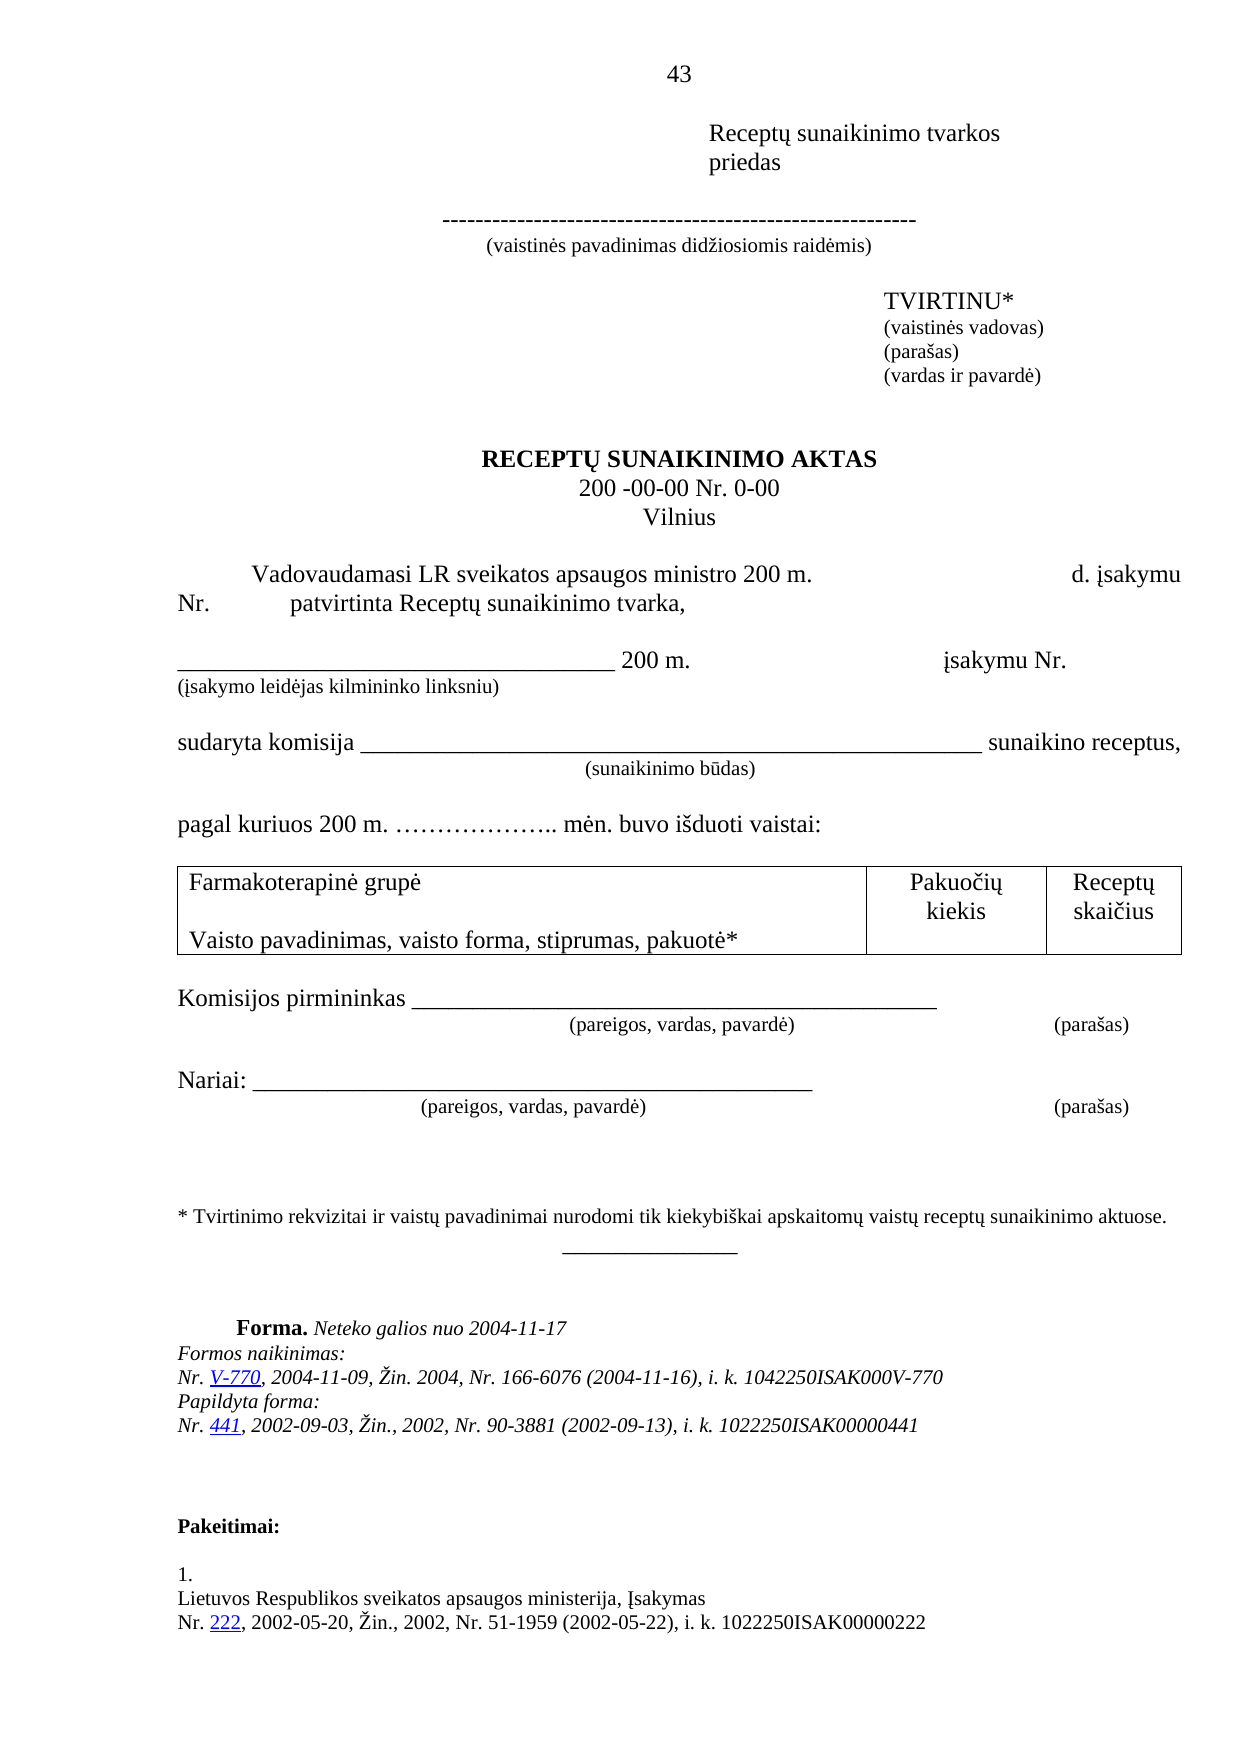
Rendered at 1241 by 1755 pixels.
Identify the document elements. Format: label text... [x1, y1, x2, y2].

text RECEPTŲ SUNAIKINIMO AKTAS [177, 444, 1181, 473]
table_header Pakuočių kiekis [867, 867, 1046, 953]
text (įsakymo leidėjas kilmininko linksniu) [177, 674, 1181, 698]
table_header Farmakoterapinė grupė Vaisto pavadinimas, vaisto forma, stiprumas, pakuotė* [178, 867, 866, 953]
text (pareigos, vardas, pavardė) (parašas) [177, 1094, 1181, 1118]
text ___________________________________ 200 m. įsakymu Nr. [177, 646, 1181, 674]
text Nr. patvirtinta Receptų sunaikinimo tvarka, [177, 588, 1181, 617]
text Nr. 222, 2002-05-20, Žin., 2002, Nr. 51-1959 (2002-05-22), i. k. 1022250ISAK00000222 [177, 1610, 1181, 1634]
text Nr. V-770, 2004-11-09, Žin. 2004, Nr. 166-6076 (2004-11-16), i. k. 1042250ISAK000V-770 [177, 1365, 1181, 1389]
text Pakeitimai: [177, 1514, 1181, 1538]
text ______________ [177, 1228, 1122, 1257]
text Vadovaudamasi LR sveikatos apsaugos ministro 200 m. d. įsakymu [177, 559, 1181, 588]
text (vardas ir pavardė) [177, 363, 1181, 387]
text priedas [177, 147, 1122, 176]
text (vaistinės pavadinimas didžiosiomis raidėmis) [177, 233, 1181, 257]
text Formos naikinimas: [177, 1341, 1181, 1365]
text Vilnius [177, 502, 1181, 531]
text 200 -00-00 Nr. 0-00 [177, 473, 1181, 502]
text Receptų sunaikinimo tvarkos [709, 118, 1122, 147]
text Komisijos pirmininkas [177, 983, 1181, 1012]
text (pareigos, vardas, pavardė) (parašas) [177, 1012, 1181, 1036]
text sudaryta komisija sunaikino receptus, [177, 727, 1181, 756]
text pagal kuriuos 200 m. ……………….. mėn. buvo išduoti vaistai: [177, 809, 1181, 837]
text Papildyta forma: [177, 1389, 1181, 1413]
text TVIRTINU* [177, 286, 1181, 315]
text * Tvirtinimo rekvizitai ir vaistų pavadinimai nurodomi tik kiekybiškai apskaitomų vaistų receptų sunaikinimo aktuose. [177, 1204, 1181, 1228]
text (sunaikinimo būdas) [177, 756, 1181, 780]
text (parašas) [177, 339, 1181, 363]
text (vaistinės vadovas) [177, 315, 1181, 339]
table_header Receptų skaičius [1047, 867, 1181, 953]
text 1. [177, 1562, 1181, 1586]
text Nariai: [177, 1065, 1181, 1094]
text --------------------------------------------------------- [177, 204, 1181, 233]
text Lietuvos Respublikos sveikatos apsaugos ministerija, Įsakymas [177, 1586, 1181, 1610]
text Forma. Neteko galios nuo 2004-11-17 [177, 1314, 1181, 1341]
text Nr. 441, 2002-09-03, Žin., 2002, Nr. 90-3881 (2002-09-13), i. k. 1022250ISAK00000441 [177, 1413, 1181, 1437]
